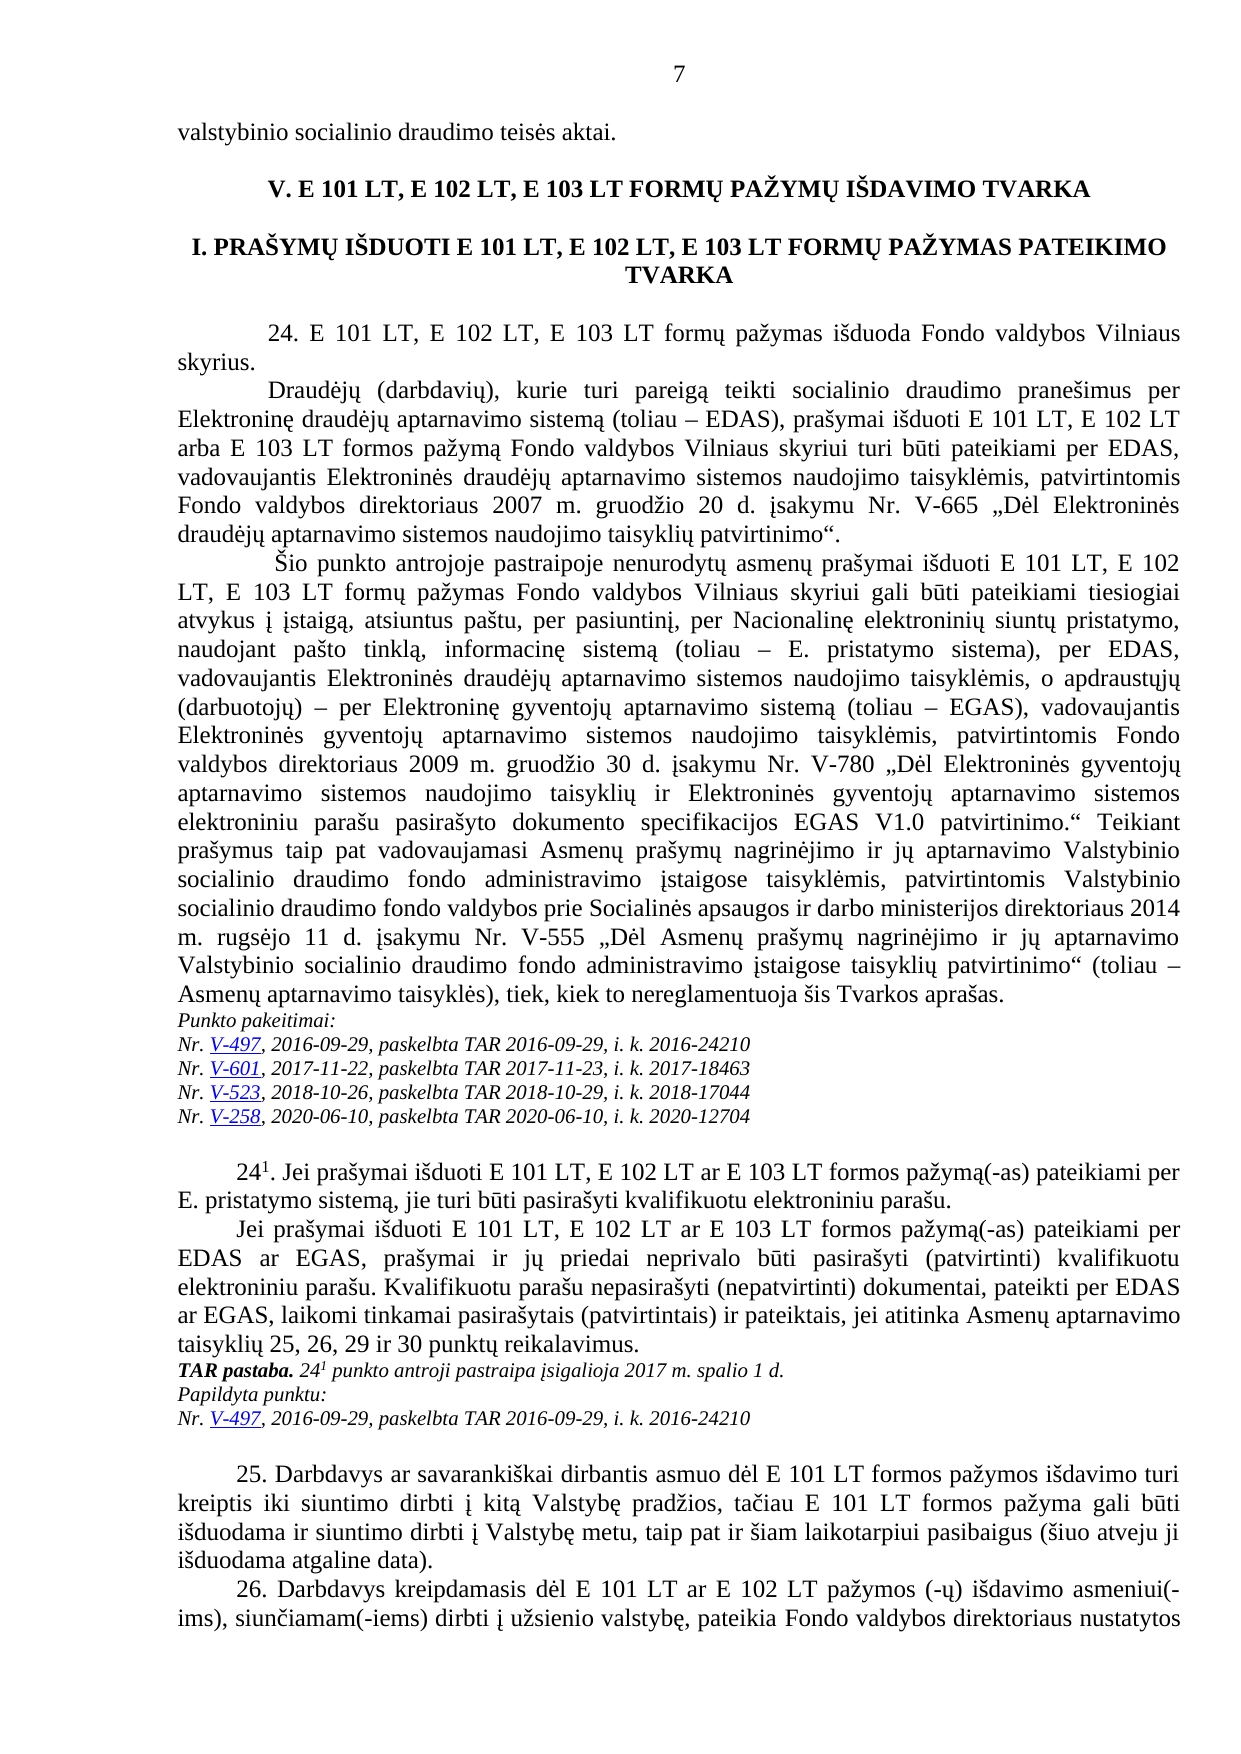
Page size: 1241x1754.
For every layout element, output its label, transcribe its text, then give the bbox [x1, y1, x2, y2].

text Nr. V-601, 2017-11-22, paskelbta TAR 2017-11-23, i. k. 2017-18463 [177, 1056, 1181, 1080]
text Papildyta punktu: [177, 1382, 1181, 1406]
text Punkto pakeitimai: [177, 1008, 1181, 1032]
text Draudėjų (darbdavių), kurie turi pareigą teikti socialinio draudimo pranešimus per Elektroninę draudėjų aptarnavimo sistemą (toliau – EDAS), prašymai išduoti E 101 LT, E 102 LT arba E 103 LT formos pažymą Fondo valdybos Vilniaus skyriui turi būti pateikiami per EDAS, vadovaujantis Elektroninės draudėjų aptarnavimo sistemos naudojimo taisyklėmis, patvirtintomis Fondo valdybos direktoriaus 2007 m. gruodžio 20 d. įsakymu Nr. V-665 „Dėl Elektroninės draudėjų aptarnavimo sistemos naudojimo taisyklių patvirtinimo“. [177, 375, 1181, 548]
text Nr. V-497, 2016-09-29, paskelbta TAR 2016-09-29, i. k. 2016-24210 [177, 1406, 1181, 1430]
text Jei prašymai išduoti E 101 LT, E 102 LT ar E 103 LT formos pažymą(-as) pateikiami per EDAS ar EGAS, prašymai ir jų priedai neprivalo būti pasirašyti (patvirtinti) kvalifikuotu elektroniniu parašu. Kvalifikuotu parašu nepasirašyti (nepatvirtinti) dokumentai, pateikti per EDAS ar EGAS, laikomi tinkamai pasirašytais (patvirtintais) ir pateiktais, jei atitinka Asmenų aptarnavimo taisyklių 25, 26, 29 ir 30 punktų reikalavimus. [177, 1214, 1181, 1358]
text 241. Jei prašymai išduoti E 101 LT, E 102 LT ar E 103 LT formos pažymą(-as) pateikiami per E. pristatymo sistemą, jie turi būti pasirašyti kvalifikuotu elektroniniu parašu. [177, 1157, 1181, 1214]
text 24. E 101 LT, E 102 LT, E 103 LT formų pažymas išduoda Fondo valdybos Vilniaus skyrius. [177, 318, 1181, 375]
text V. E 101 LT, E 102 LT, E 103 LT formų pažymų išdavimo TVARKA [177, 174, 1181, 203]
text Nr. V-258, 2020-06-10, paskelbta TAR 2020-06-10, i. k. 2020-12704 [177, 1104, 1181, 1128]
text Nr. V-523, 2018-10-26, paskelbta TAR 2018-10-29, i. k. 2018-17044 [177, 1080, 1181, 1104]
text I. PRAŠYMŲ IŠDUOTI E 101 LT, E 102 LT, E 103 LT formų pažymAS PATEIKIMO TVARKA [177, 232, 1181, 289]
text 26. Darbdavys kreipdamasis dėl E 101 LT ar E 102 LT pažymos (-ų) išdavimo asmeniui(-ims), siunčiamam(-iems) dirbti į užsienio valstybę, pateikia Fondo valdybos direktoriaus nustatytos [177, 1574, 1181, 1632]
text 25. Darbdavys ar savarankiškai dirbantis asmuo dėl E 101 LT formos pažymos išdavimo turi kreiptis iki siuntimo dirbti į kitą Valstybę pradžios, tačiau E 101 LT formos pažyma gali būti išduodama ir siuntimo dirbti į Valstybę metu, taip pat ir šiam laikotarpiui pasibaigus (šiuo atveju ji išduodama atgaline data). [177, 1459, 1181, 1574]
text TAR pastaba. 241 punkto antroji pastraipa įsigalioja 2017 m. spalio 1 d. [177, 1358, 1181, 1382]
text Nr. V-497, 2016-09-29, paskelbta TAR 2016-09-29, i. k. 2016-24210 [177, 1032, 1181, 1056]
text Šio punkto antrojoje pastraipoje nenurodytų asmenų prašymai išduoti E 101 LT, E 102 LT, E 103 LT formų pažymas Fondo valdybos Vilniaus skyriui gali būti pateikiami tiesiogiai atvykus į įstaigą, atsiuntus paštu, per pasiuntinį, per Nacionalinę elektroninių siuntų pristatymo, naudojant pašto tinklą, informacinę sistemą (toliau – E. pristatymo sistema), per EDAS, vadovaujantis Elektroninės draudėjų aptarnavimo sistemos naudojimo taisyklėmis, o apdraustųjų (darbuotojų) – per Elektroninę gyventojų aptarnavimo sistemą (toliau – EGAS), vadovaujantis Elektroninės gyventojų aptarnavimo sistemos naudojimo taisyklėmis, patvirtintomis Fondo valdybos direktoriaus 2009 m. gruodžio 30 d. įsakymu Nr. V-780 „Dėl Elektroninės gyventojų aptarnavimo sistemos naudojimo taisyklių ir Elektroninės gyventojų aptarnavimo sistemos elektroniniu parašu pasirašyto dokumento specifikacijos EGAS V1.0 patvirtinimo.“ Teikiant prašymus taip pat vadovaujamasi Asmenų prašymų nagrinėjimo ir jų aptarnavimo Valstybinio socialinio draudimo fondo administravimo įstaigose taisyklėmis, patvirtintomis Valstybinio socialinio draudimo fondo valdybos prie Socialinės apsaugos ir darbo ministerijos direktoriaus 2014 m. rugsėjo 11 d. įsakymu Nr. V-555 „Dėl Asmenų prašymų nagrinėjimo ir jų aptarnavimo Valstybinio socialinio draudimo fondo administravimo įstaigose taisyklių patvirtinimo“ (toliau – Asmenų aptarnavimo taisyklės), tiek, kiek to nereglamentuoja šis Tvarkos aprašas. [177, 548, 1181, 1008]
text valstybinio socialinio draudimo teisės aktai. [177, 117, 1181, 145]
